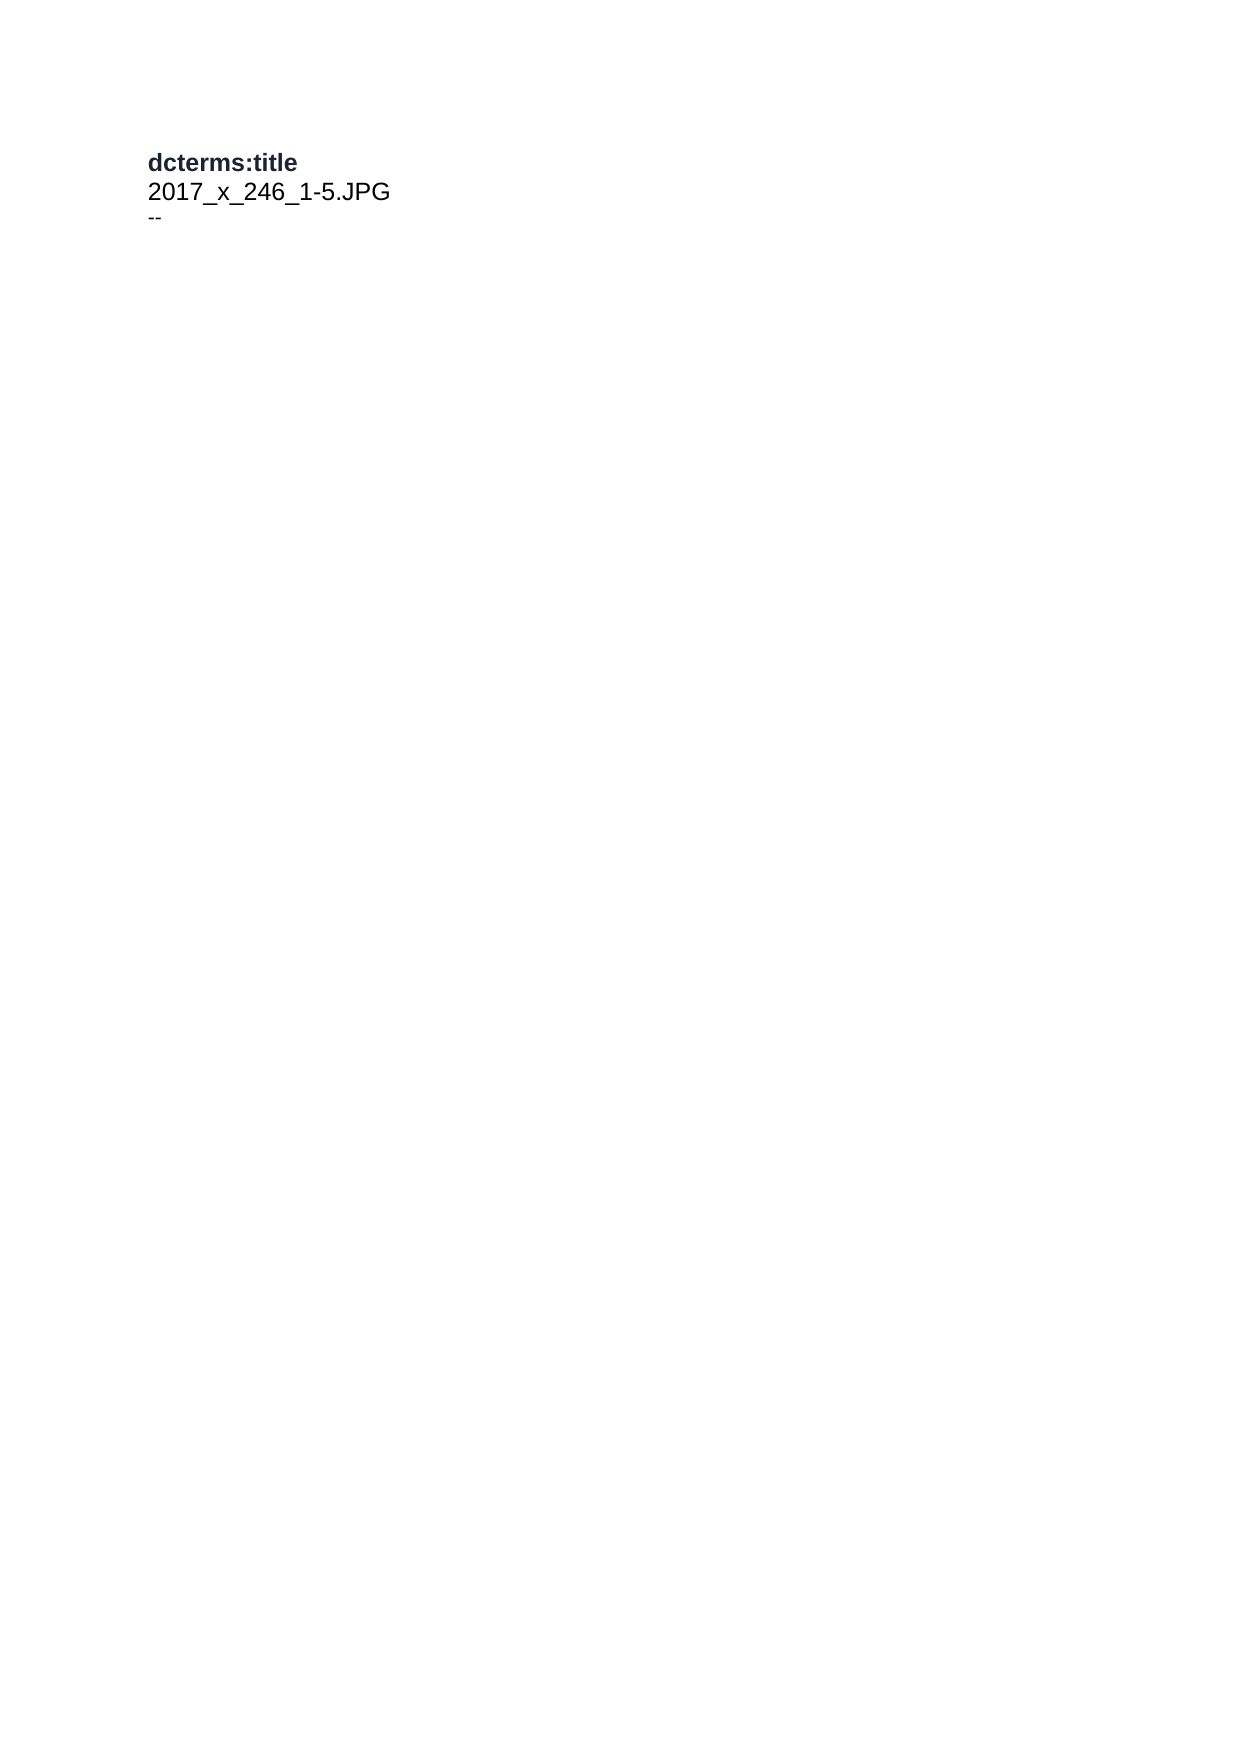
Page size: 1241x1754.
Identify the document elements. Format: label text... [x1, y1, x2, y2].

text -- [148, 205, 1092, 229]
text 2017_x_246_1-5.JPG [148, 176, 1092, 205]
text dcterms:title [148, 148, 1092, 176]
